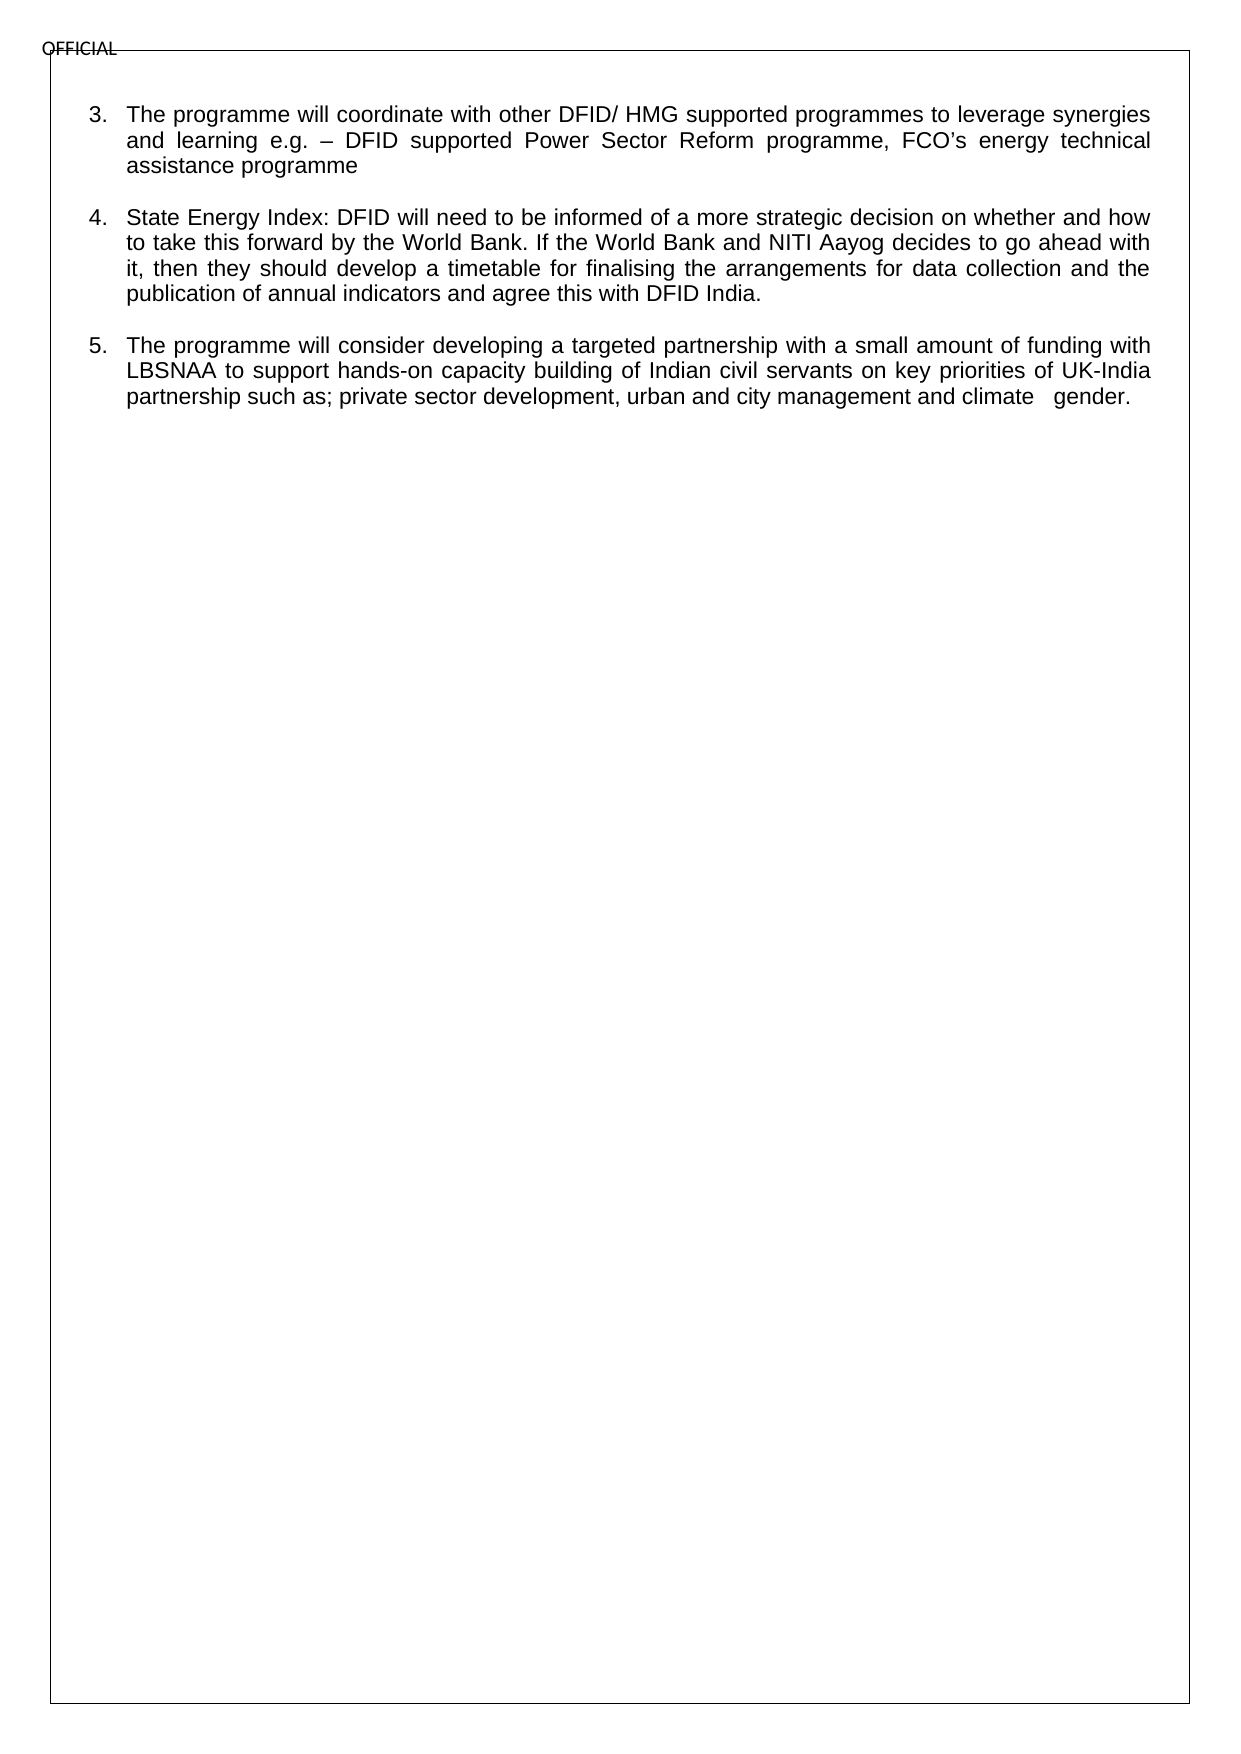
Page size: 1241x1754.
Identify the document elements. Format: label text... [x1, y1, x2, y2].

list The programme will consider developing a targeted partnership with a small amount of funding with LBSNAA to support hands-on capacity building of Indian civil servants on key priorities of UK-India partnership such as; private sector development, urban and city management and climate gender. [89, 332, 1152, 409]
list The programme will coordinate with other DFID/ HMG supported programmes to leverage synergies and learning e.g. – DFID supported Power Sector Reform programme, FCO’s energy technical assistance programme [89, 102, 1152, 179]
list State Energy Index: DFID will need to be informed of a more strategic decision on whether and how to take this forward by the World Bank. If the World Bank and NITI Aayog decides to go ahead with it, then they should develop a timetable for finalising the arrangements for data collection and the publication of annual indicators and agree this with DFID India. [89, 204, 1152, 307]
